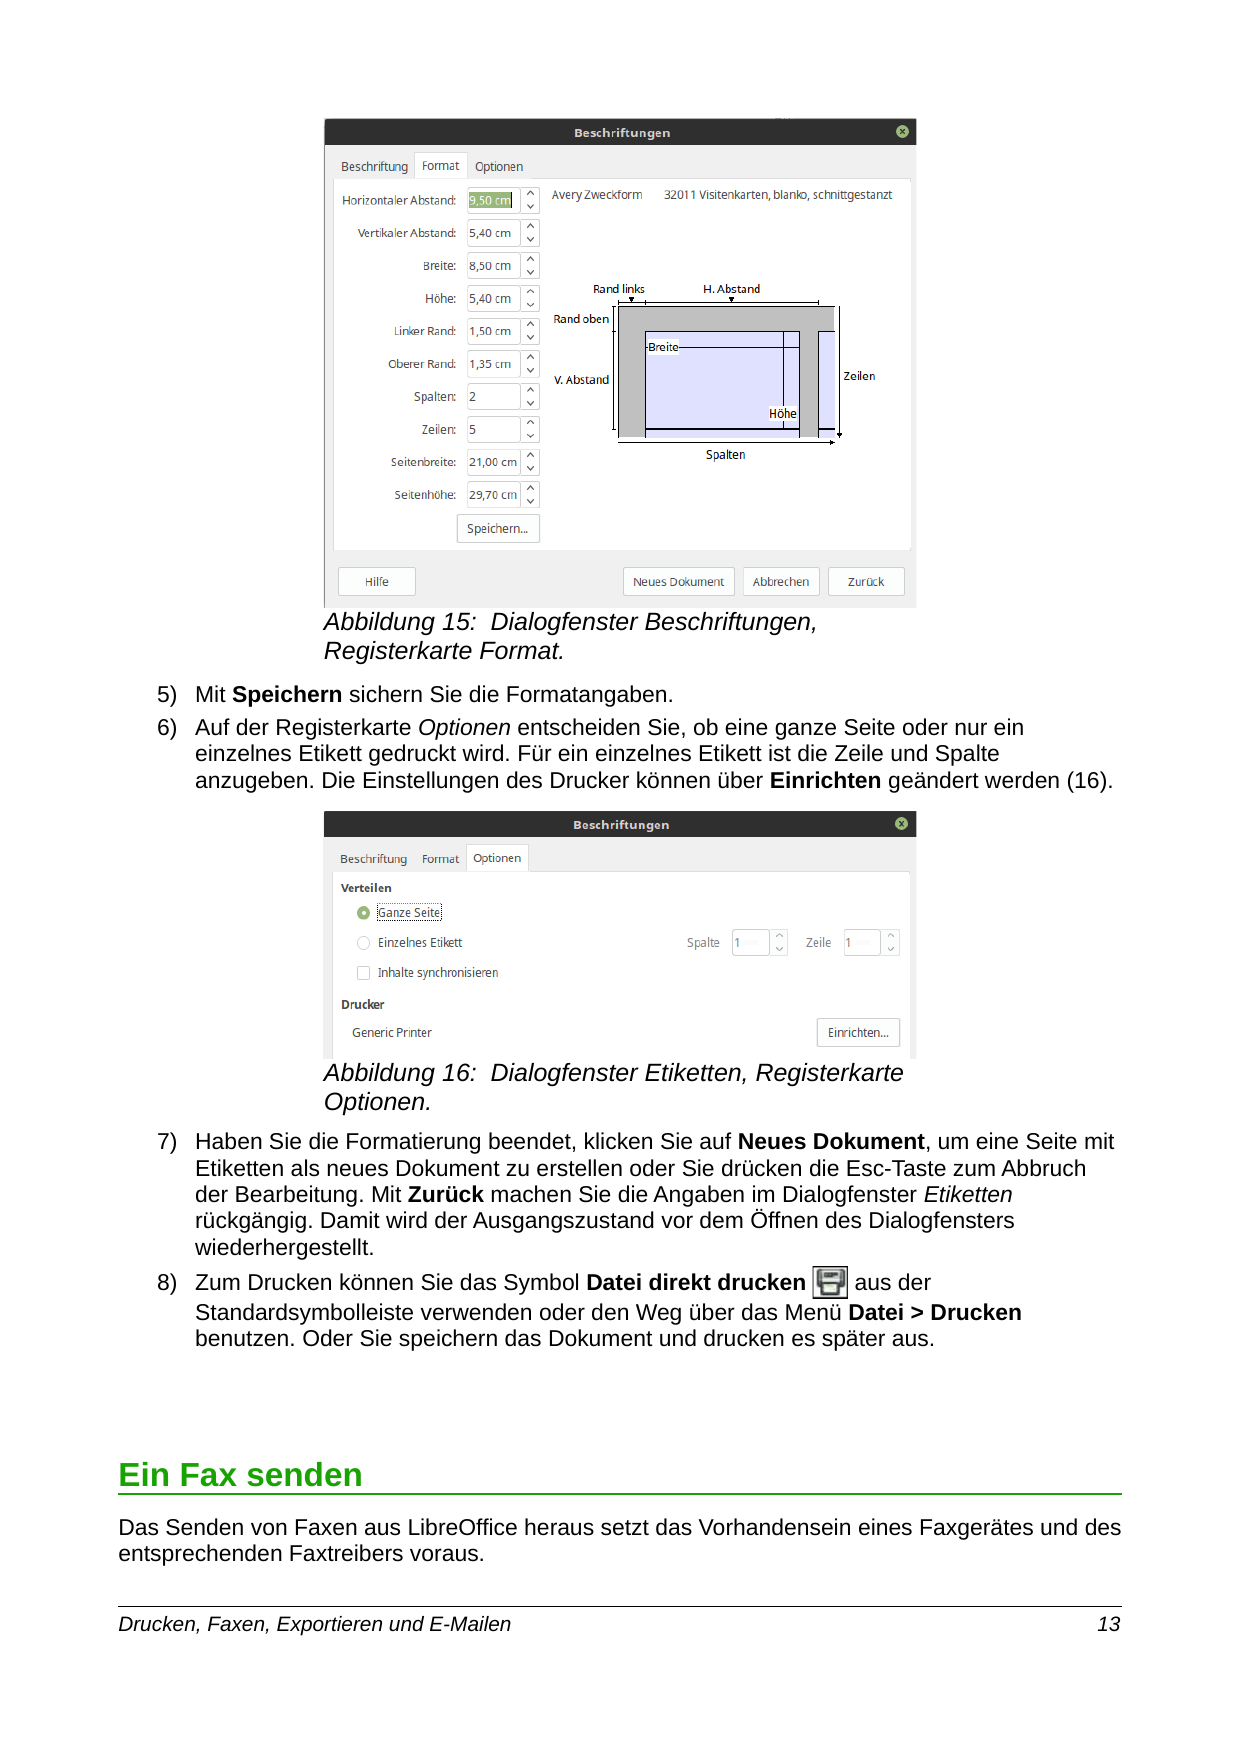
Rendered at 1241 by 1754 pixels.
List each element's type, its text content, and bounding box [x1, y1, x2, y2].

list Auf der Registerkarte Optionen entscheiden Sie, ob eine ganze Seite oder nur ein einzelnes Etikett gedruckt wird. Für ein einzelnes Etikett ist die Zeile und Spalte anzugeben. Die Einstellungen des Drucker können über Einrichten geändert werden (Abbildung 16). [177, 714, 1122, 793]
picture [323, 118, 917, 608]
subtitle Ein Fax senden [118, 1455, 1122, 1493]
text Abbildung 15: Dialogfenster Beschriftungen, Registerkarte Format. [324, 608, 917, 665]
picture [323, 811, 917, 1059]
picture [812, 1266, 848, 1299]
list Mit Speichern sichern Sie die Formatangaben. [177, 681, 1122, 708]
list Zum Drucken können Sie das Symbol Datei direkt drucken aus der Standardsymbolleiste verwenden oder den Weg über das Menü Datei > Drucken benutzen. Oder Sie speichern das Dokument und drucken es später aus. [177, 1266, 1122, 1351]
text Abbildung 16: Dialogfenster Etiketten, Registerkarte Optionen. [324, 1059, 917, 1116]
text Das Senden von Faxen aus LibreOffice heraus setzt das Vorhandensein eines Faxgerätes und des entsprechenden Faxtreibers voraus. [118, 1514, 1122, 1567]
list Haben Sie die Formatierung beendet, klicken Sie auf Neues Dokument, um eine Seite mit Etiketten als neues Dokument zu erstellen oder Sie drücken die Esc-Taste zum Abbruch der Bearbeitung. Mit Zurück machen Sie die Angaben im Dialogfenster Etiketten rückgängig. Damit wird der Ausgangszustand vor dem Öffnen des Dialogfensters wiederhergestellt. [177, 1128, 1122, 1260]
